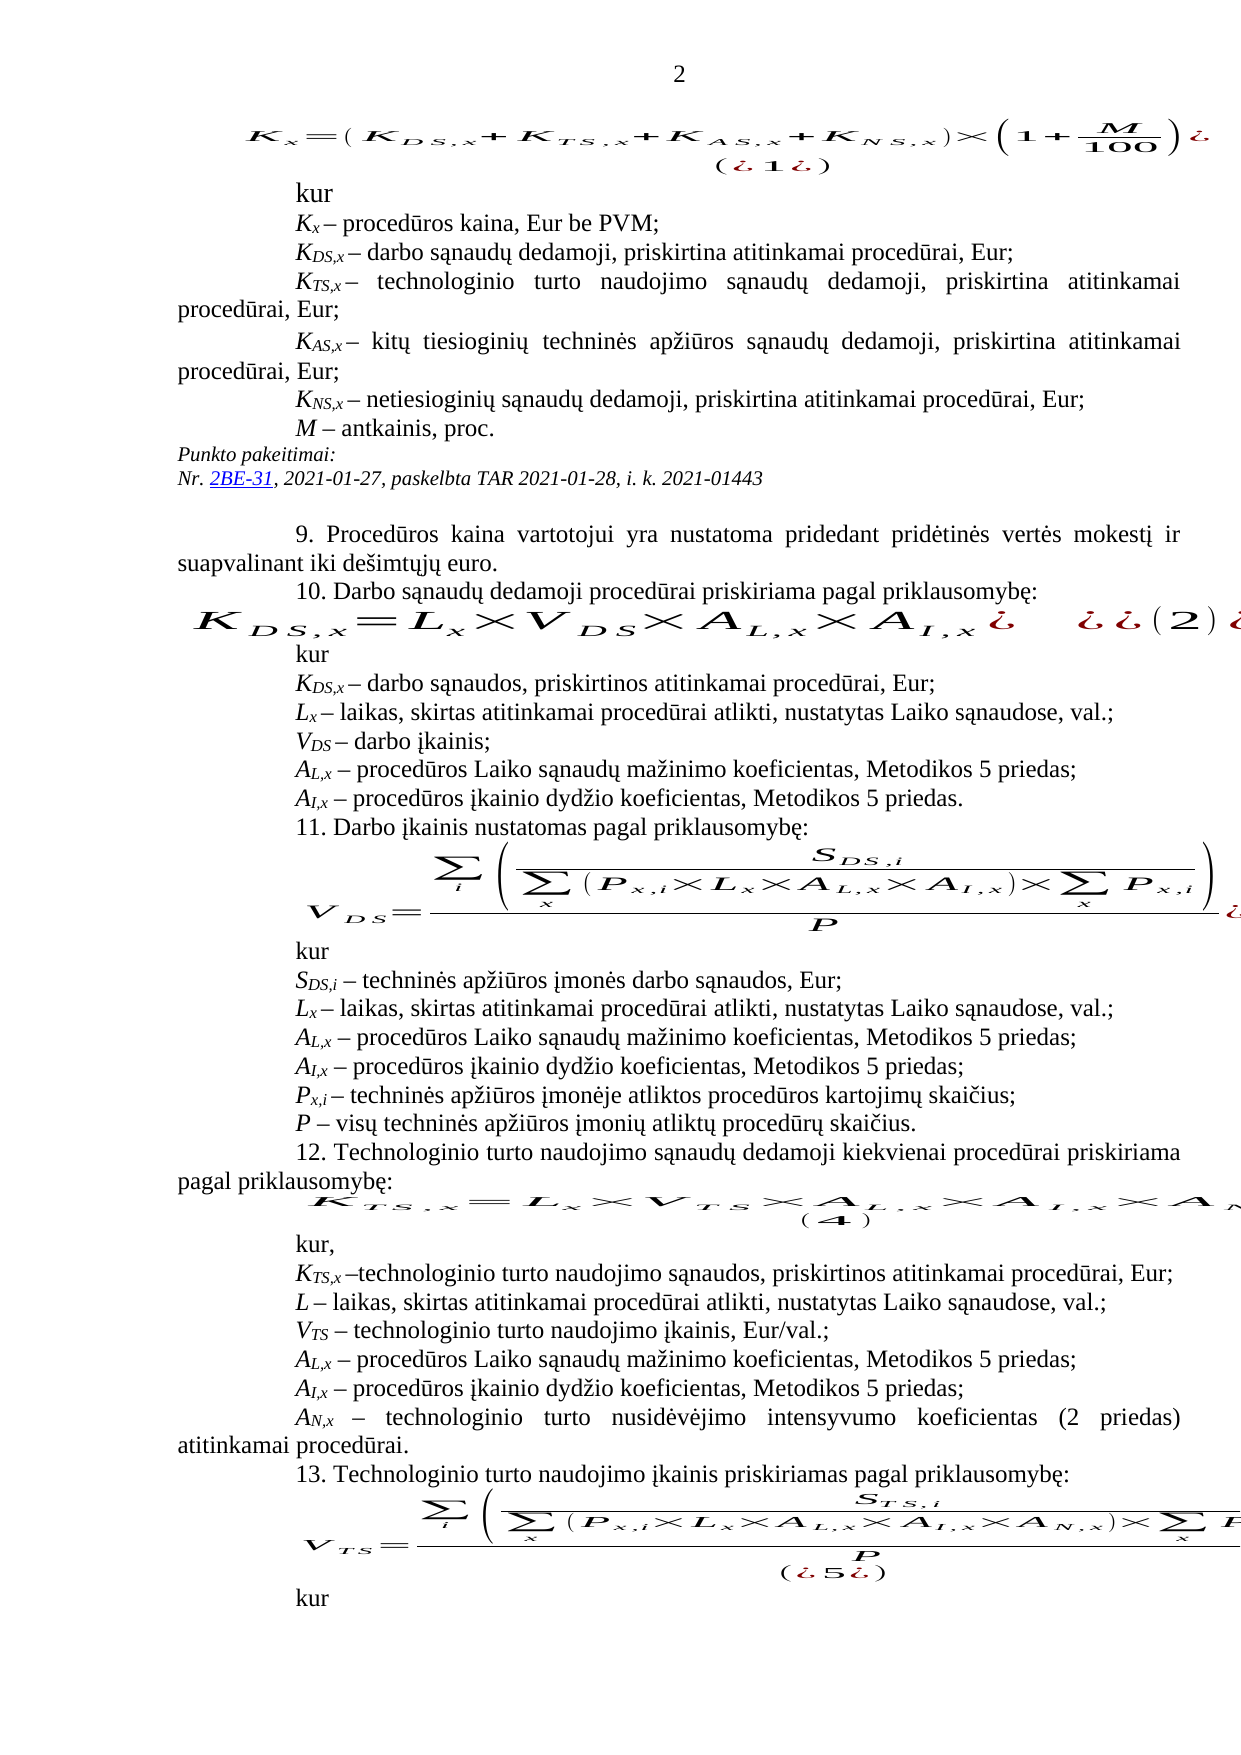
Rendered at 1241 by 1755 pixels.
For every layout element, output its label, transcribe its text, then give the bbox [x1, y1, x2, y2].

text KDS,x – darbo sąnaudų dedamoji, priskirtina atitinkamai procedūrai, Eur; [177, 237, 1181, 266]
text KNS,x – netiesioginių sąnaudų dedamoji, priskirtina atitinkamai procedūrai, Eur; [177, 384, 1181, 413]
text Kx – procedūros kaina, Eur be PVM; [177, 208, 1181, 237]
text VDS – darbo įkainis; [177, 726, 1181, 754]
text 12. Technologinio turto naudojimo sąnaudų dedamoji kiekvienai procedūrai priskiriama pagal priklausomybę: [177, 1137, 1181, 1195]
text kur [177, 1583, 1181, 1612]
text SDS,i – techninės apžiūros įmonės darbo sąnaudos, Eur; [177, 965, 1181, 993]
text Lx – laikas, skirtas atitinkamai procedūrai atlikti, nustatytas Laiko sąnaudose, val.; [177, 993, 1181, 1022]
text Punkto pakeitimai: [177, 442, 1181, 466]
text 11. Darbo įkainis nustatomas pagal priklausomybę: [177, 812, 1181, 841]
text P – visų techninės apžiūros įmonių atliktų procedūrų skaičius. [177, 1108, 1181, 1137]
text M – antkainis, proc. [177, 413, 1181, 442]
text KDS,x – darbo sąnaudos, priskirtinos atitinkamai procedūrai, Eur; [177, 668, 1181, 697]
text Px,i – techninės apžiūros įmonėje atliktos procedūros kartojimų skaičius; [177, 1080, 1181, 1108]
text AL,x – procedūros Laiko sąnaudų mažinimo koeficientas, Metodikos 5 priedas; [177, 1022, 1181, 1051]
text AN,x – technologinio turto nusidėvėjimo intensyvumo koeficientas (2 priedas) atitinkamai procedūrai. [177, 1402, 1181, 1459]
text AI,x – procedūros įkainio dydžio koeficientas, Metodikos 5 priedas; [177, 1051, 1181, 1080]
text 9. Procedūros kaina vartotojui yra nustatoma pridedant pridėtinės vertės mokestį ir suapvalinant iki dešimtųjų euro. [177, 519, 1181, 576]
text kur, [177, 1229, 1181, 1258]
text Lx – laikas, skirtas atitinkamai procedūrai atlikti, nustatytas Laiko sąnaudose, val.; [177, 697, 1181, 726]
text KTS,x – technologinio turto naudojimo sąnaudų dedamoji, priskirtina atitinkamai procedūrai, Eur; [177, 266, 1181, 323]
text AL,x – procedūros Laiko sąnaudų mažinimo koeficientas, Metodikos 5 priedas; [177, 754, 1181, 783]
text 13. Technologinio turto naudojimo įkainis priskiriamas pagal priklausomybę: [177, 1459, 1181, 1488]
text kur [177, 936, 1181, 965]
text kur [236, 176, 1181, 208]
text AI,x – procedūros įkainio dydžio koeficientas, Metodikos 5 priedas. [177, 783, 1181, 812]
text L – laikas, skirtas atitinkamai procedūrai atlikti, nustatytas Laiko sąnaudose, val.; [177, 1287, 1181, 1315]
text VTS – technologinio turto naudojimo įkainis, Eur/val.; [177, 1315, 1181, 1344]
text AI,x – procedūros įkainio dydžio koeficientas, Metodikos 5 priedas; [177, 1373, 1181, 1402]
text 10. Darbo sąnaudų dedamoji procedūrai priskiriama pagal priklausomybę: [177, 576, 1181, 605]
text Nr. 2BE-31, 2021-01-27, paskelbta TAR 2021-01-28, i. k. 2021-01443 [177, 466, 1181, 490]
text kur [177, 639, 1181, 668]
text AL,x – procedūros Laiko sąnaudų mažinimo koeficientas, Metodikos 5 priedas; [177, 1344, 1181, 1373]
text KAS,x – kitų tiesioginių techninės apžiūros sąnaudų dedamoji, priskirtina atitinkamai procedūrai, Eur; [177, 323, 1181, 384]
text KTS,x –technologinio turto naudojimo sąnaudos, priskirtinos atitinkamai procedūrai, Eur; [177, 1258, 1181, 1287]
